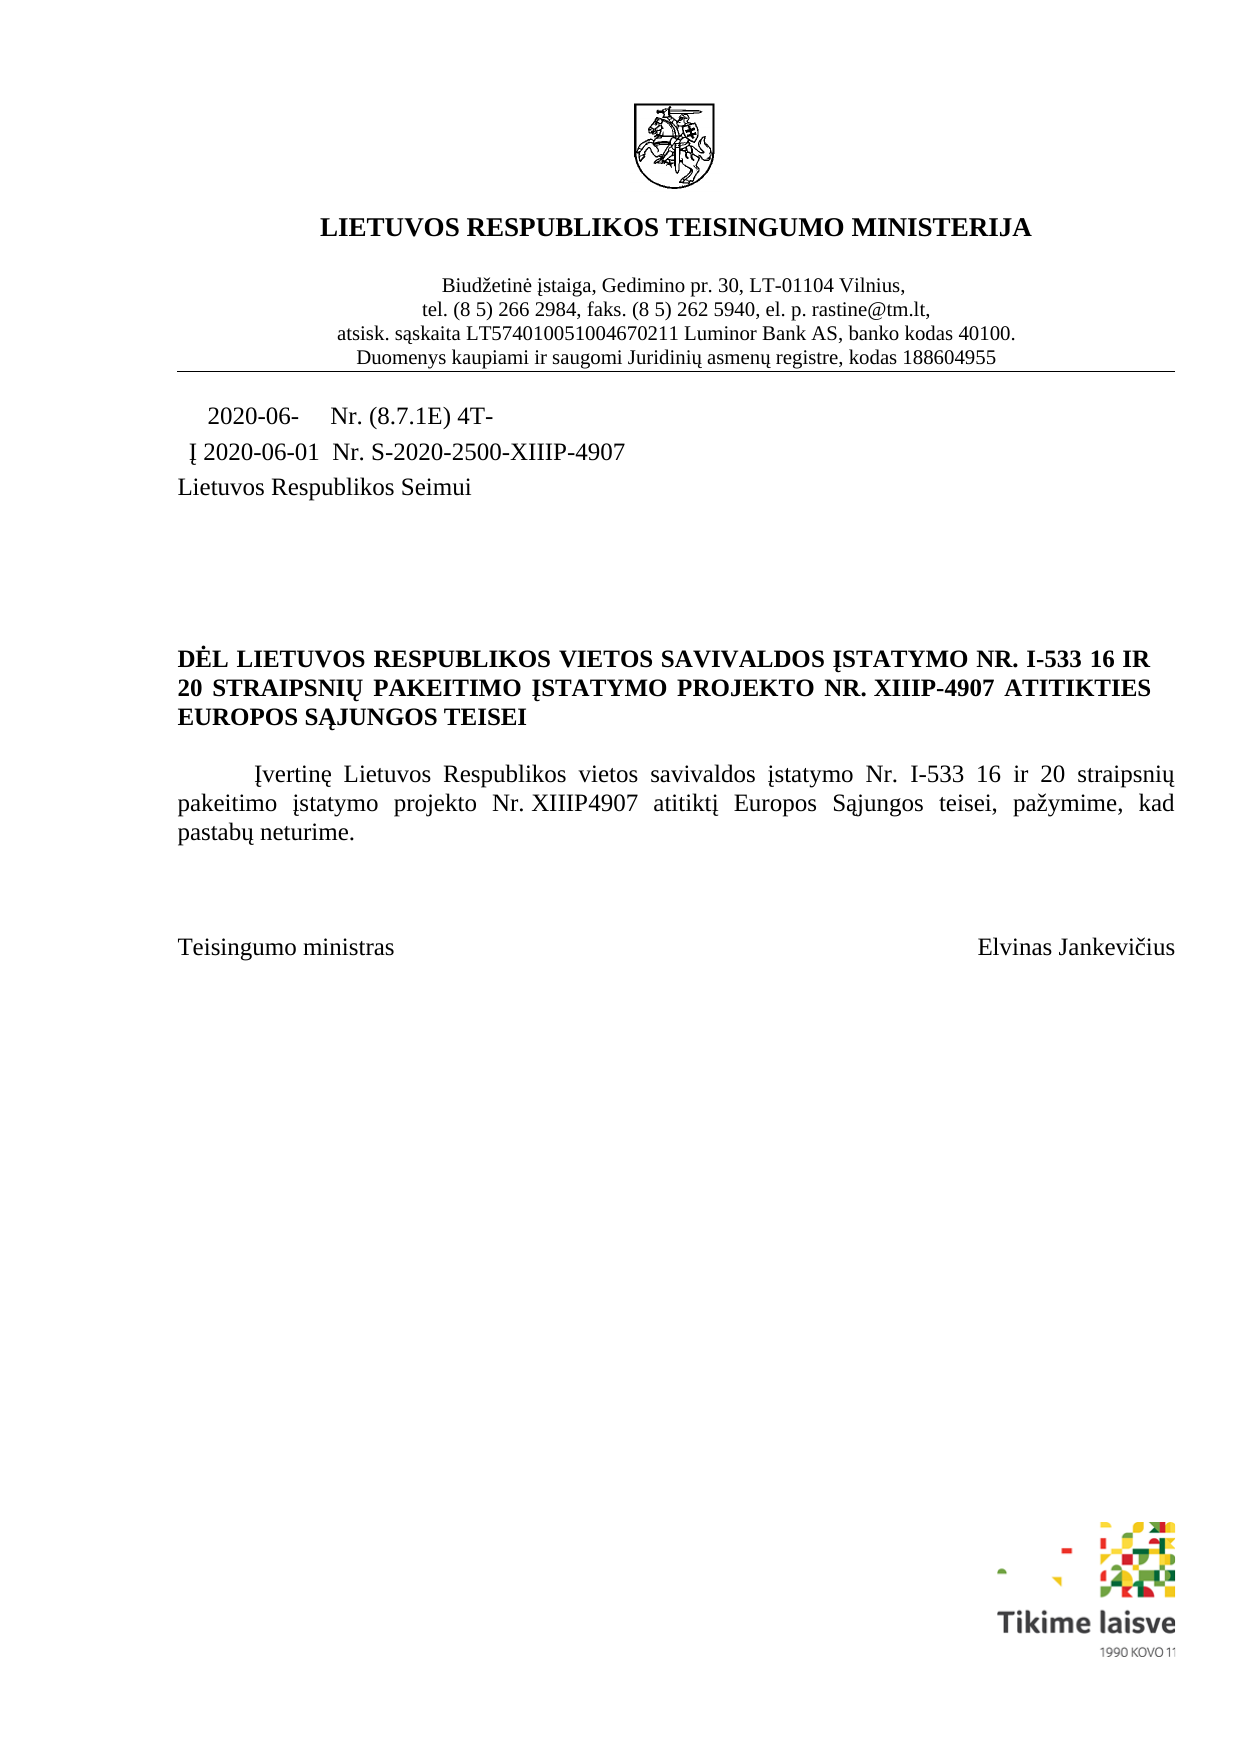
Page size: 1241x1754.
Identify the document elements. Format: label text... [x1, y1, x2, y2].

text dėl lietuvos respublikos Vietos savivaldos įstatymo Nr. I-533 16 ir 20 straipsnių pakeitimo įstatymo projekto Nr. XIIIP-4907 atitikties Europos Sąjungos teisei [177, 644, 1151, 731]
text Teisingumo ministras Elvinas Jankevičius [177, 932, 1175, 961]
text Įvertinę Lietuvos Respublikos vietos savivaldos įstatymo Nr. I-533 16 ir 20 straipsnių pakeitimo įstatymo projekto Nr. XIIIP­4907 atitiktį Europos Sąjungos teisei, pažymime, kad pastabų neturime. [177, 759, 1175, 846]
table_cell Į 2020-06-01 Nr. S-2020-2500-XIIIP-4907 [177, 437, 679, 472]
text Lietuvos Respublikos Seimui [177, 472, 1142, 501]
table_header 2020-06- Nr. (8.7.1E) 4T- [177, 401, 679, 437]
